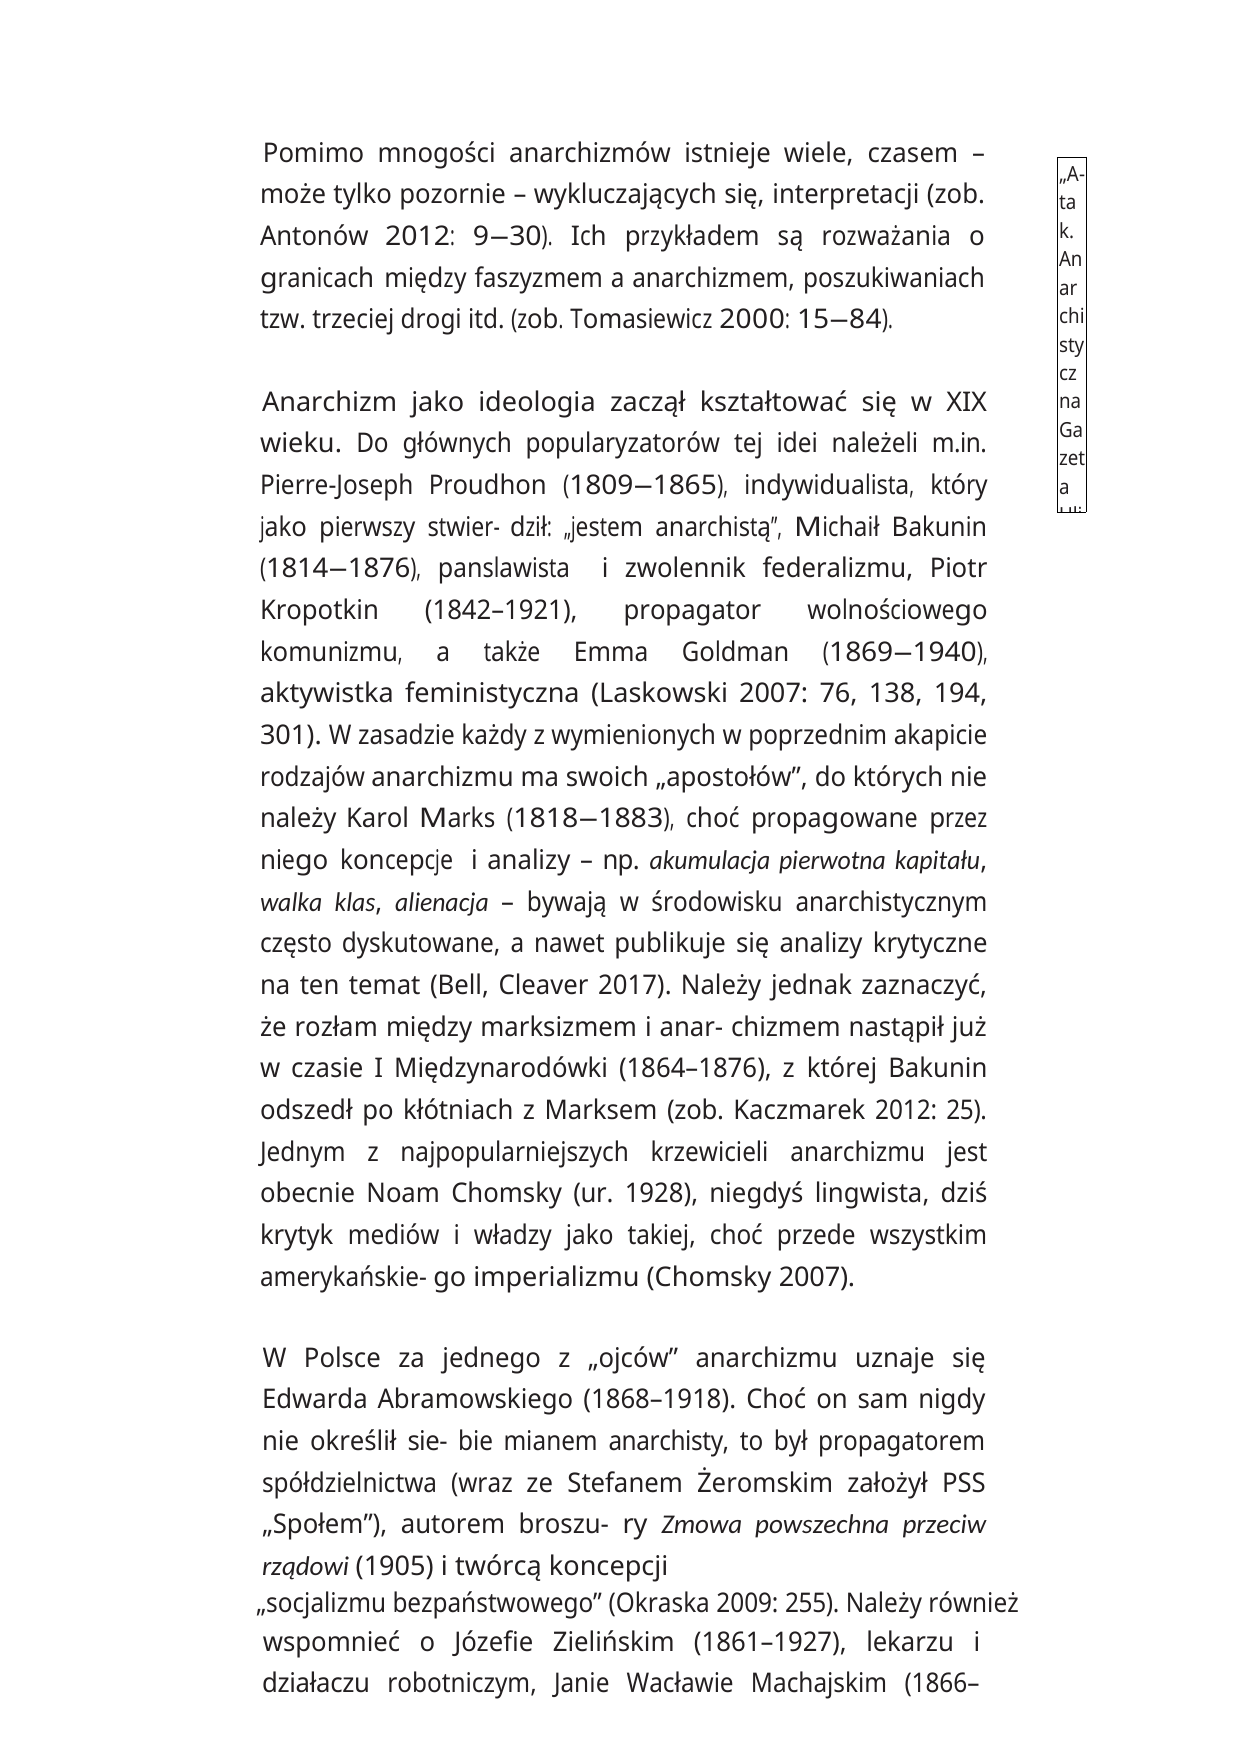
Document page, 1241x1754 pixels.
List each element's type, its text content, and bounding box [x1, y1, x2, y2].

text Pomimo mnogości anarchizmów istnieje wiele, czasem – może tylko pozornie – wykluczających się, interpretacji (zob. Antonów 2012: 9–30). Ich przykładem są rozważania o granicach między faszyzmem a anarchizmem, poszukiwaniach tzw. trzeciej drogi itd. (zob. Tomasiewicz 2000: 15–84). [260, 133, 985, 337]
text „socjalizmu bezpaństwowego” (Okraska 2009: 255). Należy również [256, 1588, 1240, 1618]
text Anarchizm jako ideologia zaczął kształtować się w XIX wieku. Do głównych popularyzatorów tej idei należeli m.in. Pierre-Joseph Proudhon (1809–1865), indywidualista, który jako pierwszy stwier- dził: „jestem anarchistą”, Michaił Bakunin (1814–1876), panslawista i zwolennik federalizmu, Piotr Kropotkin (1842–1921), propagator wolnościowego komunizmu, a także Emma Goldman (1869–1940), aktywistka feministyczna (Laskowski 2007: 76, 138, 194, 301). W zasadzie każdy z wymienionych w poprzednim akapicie rodzajów anarchizmu ma swoich „apostołów”, do których nie należy Karol Marks (1818–1883), choć propagowane przez niego koncepcje i analizy – np. akumulacja pierwotna kapitału, walka klas, alienacja – bywają w środowisku anarchistycznym często dyskutowane, a nawet publikuje się analizy krytyczne na ten temat (Bell, Cleaver 2017). Należy jednak zaznaczyć, że rozłam między marksizmem i anar- chizmem nastąpił już w czasie I Międzynarodówki (1864–1876), z której Bakunin odszedł po kłótniach z Marksem (zob. Kaczmarek 2012: 25). Jednym z najpopularniejszych krzewicieli anarchizmu jest obecnie Noam Chomsky (ur. 1928), niegdyś lingwista, dziś krytyk mediów i władzy jako takiej, choć przede wszystkim amerykańskie- go imperializmu (Chomsky 2007). [260, 382, 987, 1294]
text W Polsce za jednego z „ojców” anarchizmu uznaje się Edwarda Abramowskiego (1868–1918). Choć on sam nigdy nie określił sie- bie mianem anarchisty, to był propagatorem spółdzielnictwa (wraz ze Stefanem Żeromskim założył PSS „Społem”), autorem broszu- ry Zmowa powszechna przeciw rządowi (1905) i twórcą koncepcji [262, 1338, 986, 1583]
text wspomnieć o Józeﬁe Zielińskim (1861–1927), lekarzu i działaczu robotniczym, Janie Wacławie Machajskim (1866– [262, 1622, 980, 1701]
text „A-tak. Anarchistyczna Gazeta Uliczna”… [1059, 159, 1086, 512]
